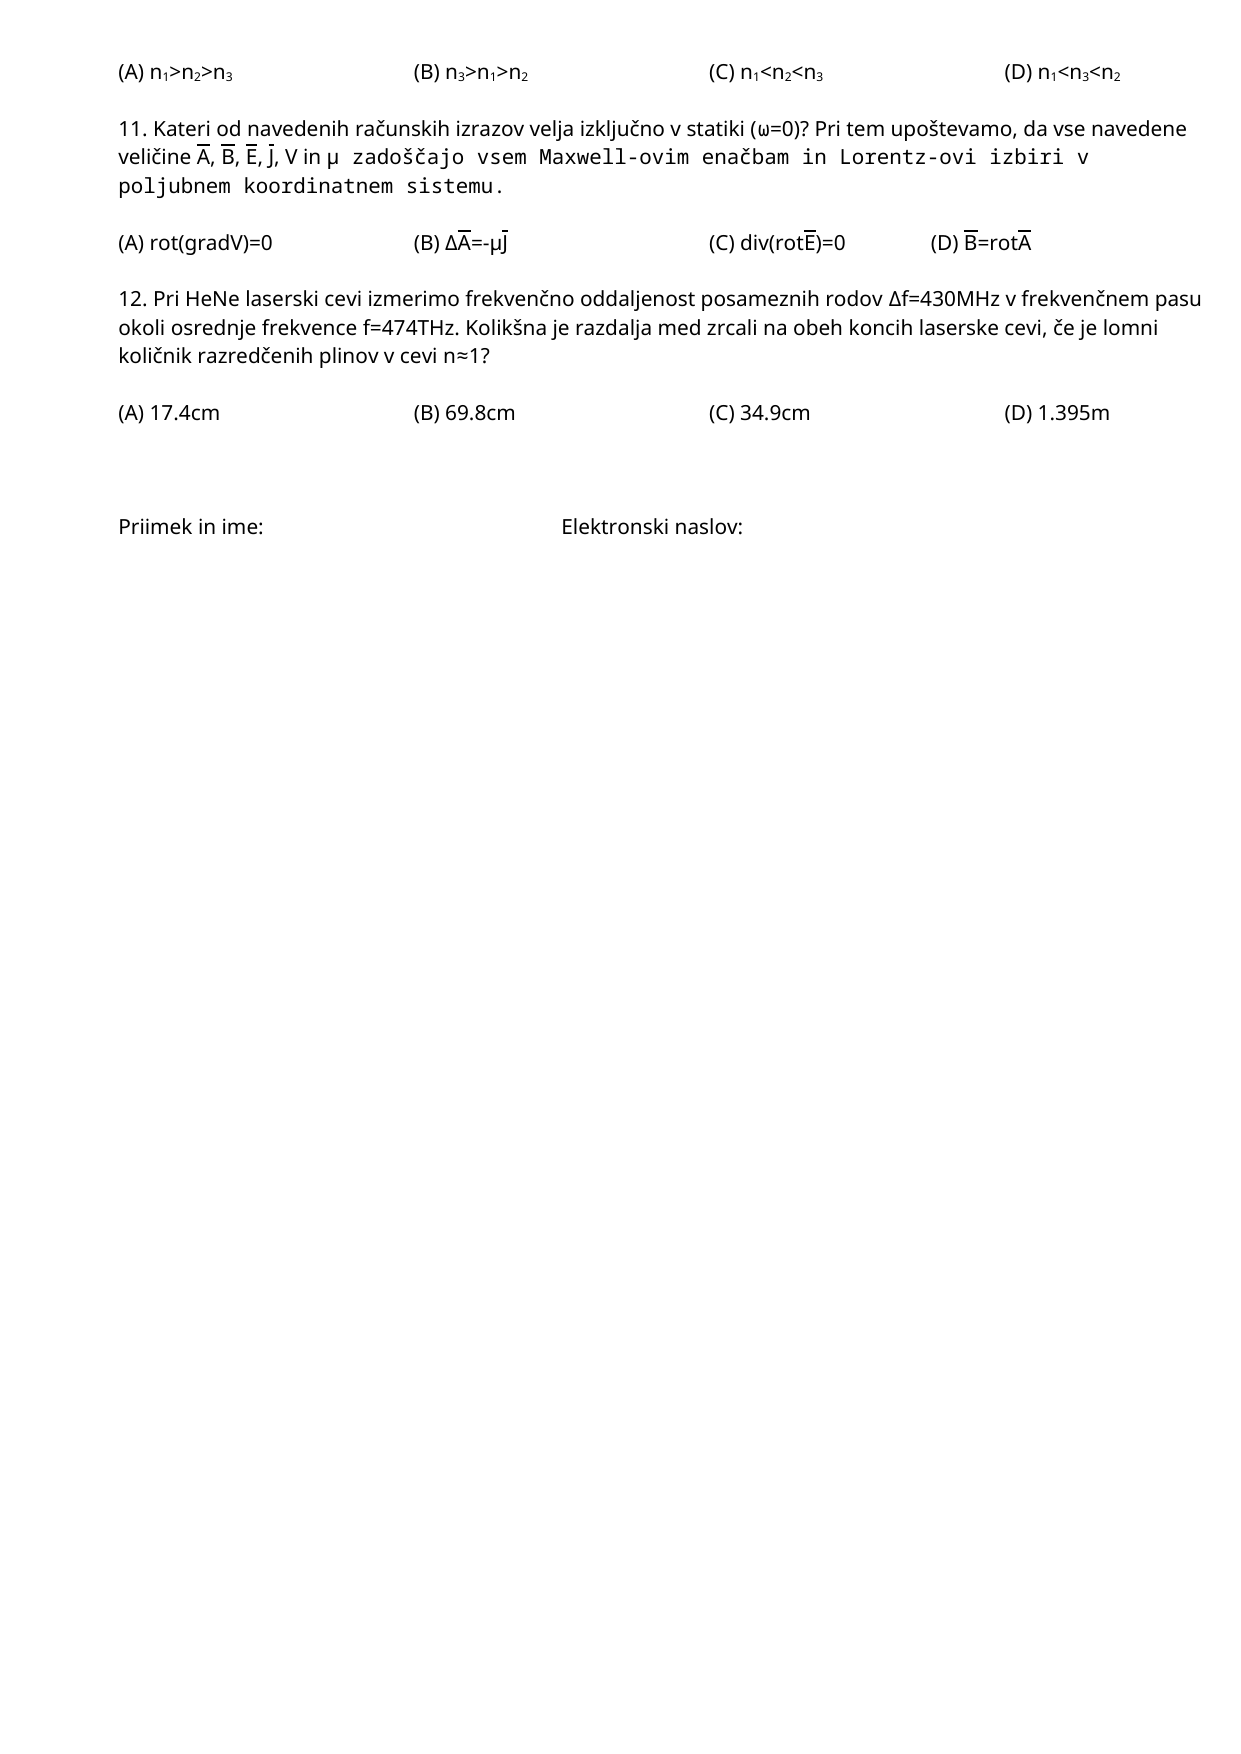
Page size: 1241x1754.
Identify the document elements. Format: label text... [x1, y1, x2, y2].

text (A) 17.4cm (B) 69.8cm (C) 34.9cm (D) 1.395m [118, 398, 1212, 427]
text (A) rot(gradV)=0 (B) ΔA=-μJ (C) div(rotE)=0 (D) B=rotA [118, 228, 1212, 256]
text Priimek in ime: Elektronski naslov: [118, 512, 1212, 540]
text 12. Pri HeNe laserski cevi izmerimo frekvenčno oddaljenost posameznih rodov Δf=430MHz v frekvenčnem pasu okoli osrednje frekvence f=474THz. Kolikšna je razdalja med zrcali na obeh koncih laserske cevi, če je lomni količnik razredčenih plinov v cevi n≈1? [118, 284, 1212, 370]
text (A) n1>n2>n3 (B) n3>n1>n2 (C) n1<n2<n3 (D) n1<n3<n2 [118, 57, 1212, 85]
text 11. Kateri od navedenih računskih izrazov velja izključno v statiki (ω=0)? Pri tem upoštevamo, da vse navedene veličine A, B, E, J, V in μ zadoščajo vsem Maxwell-ovim enačbam in Lorentz-ovi izbiri v poljubnem koordinatnem sistemu. [118, 114, 1212, 199]
